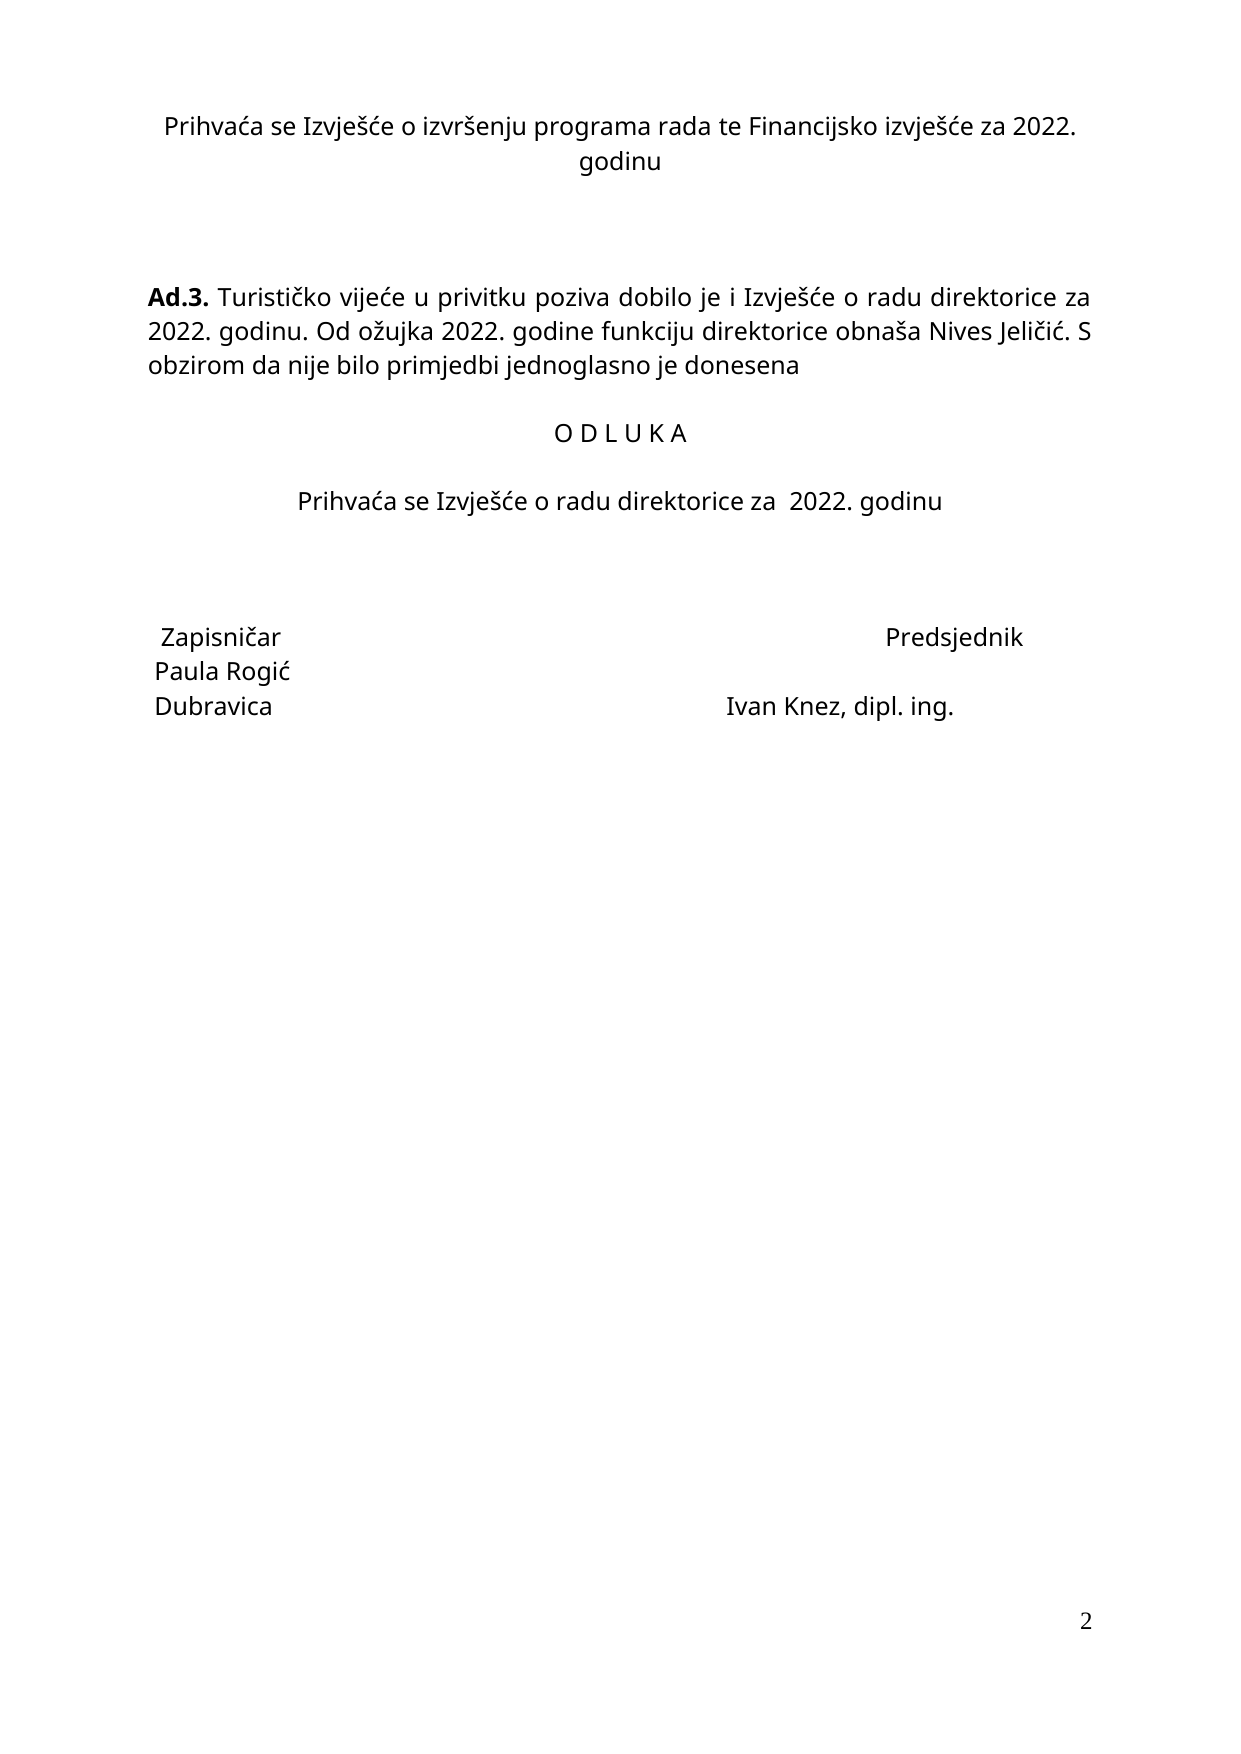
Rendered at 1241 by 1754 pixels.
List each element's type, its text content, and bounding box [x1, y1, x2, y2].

text Paula Rogić ograd boat show-a [148, 654, 1093, 688]
text Ad.3. Turističko vijeće u privitku poziva dobilo je i Izvješće o radu direktorice za 2022. godinu. Od ožujka 2022. godine funkciju direktorice obnaša Nives Jeličić. S obzirom da nije bilo primjedbi jednoglasno je donesena [148, 279, 1093, 382]
text Prihvaća se Izvješće o izvršenju programa rada te Financijsko izvješće za 2022. godinu [148, 109, 1093, 177]
text Paula Dubravica Ivan Knez, dipl. ing. [148, 688, 1093, 722]
text Zapisničar Predsjednik [148, 620, 1093, 654]
text Prihvaća se Izvješće o radu direktorice za 2022. godinu [148, 484, 1093, 518]
text O D L U K A [148, 416, 1093, 450]
